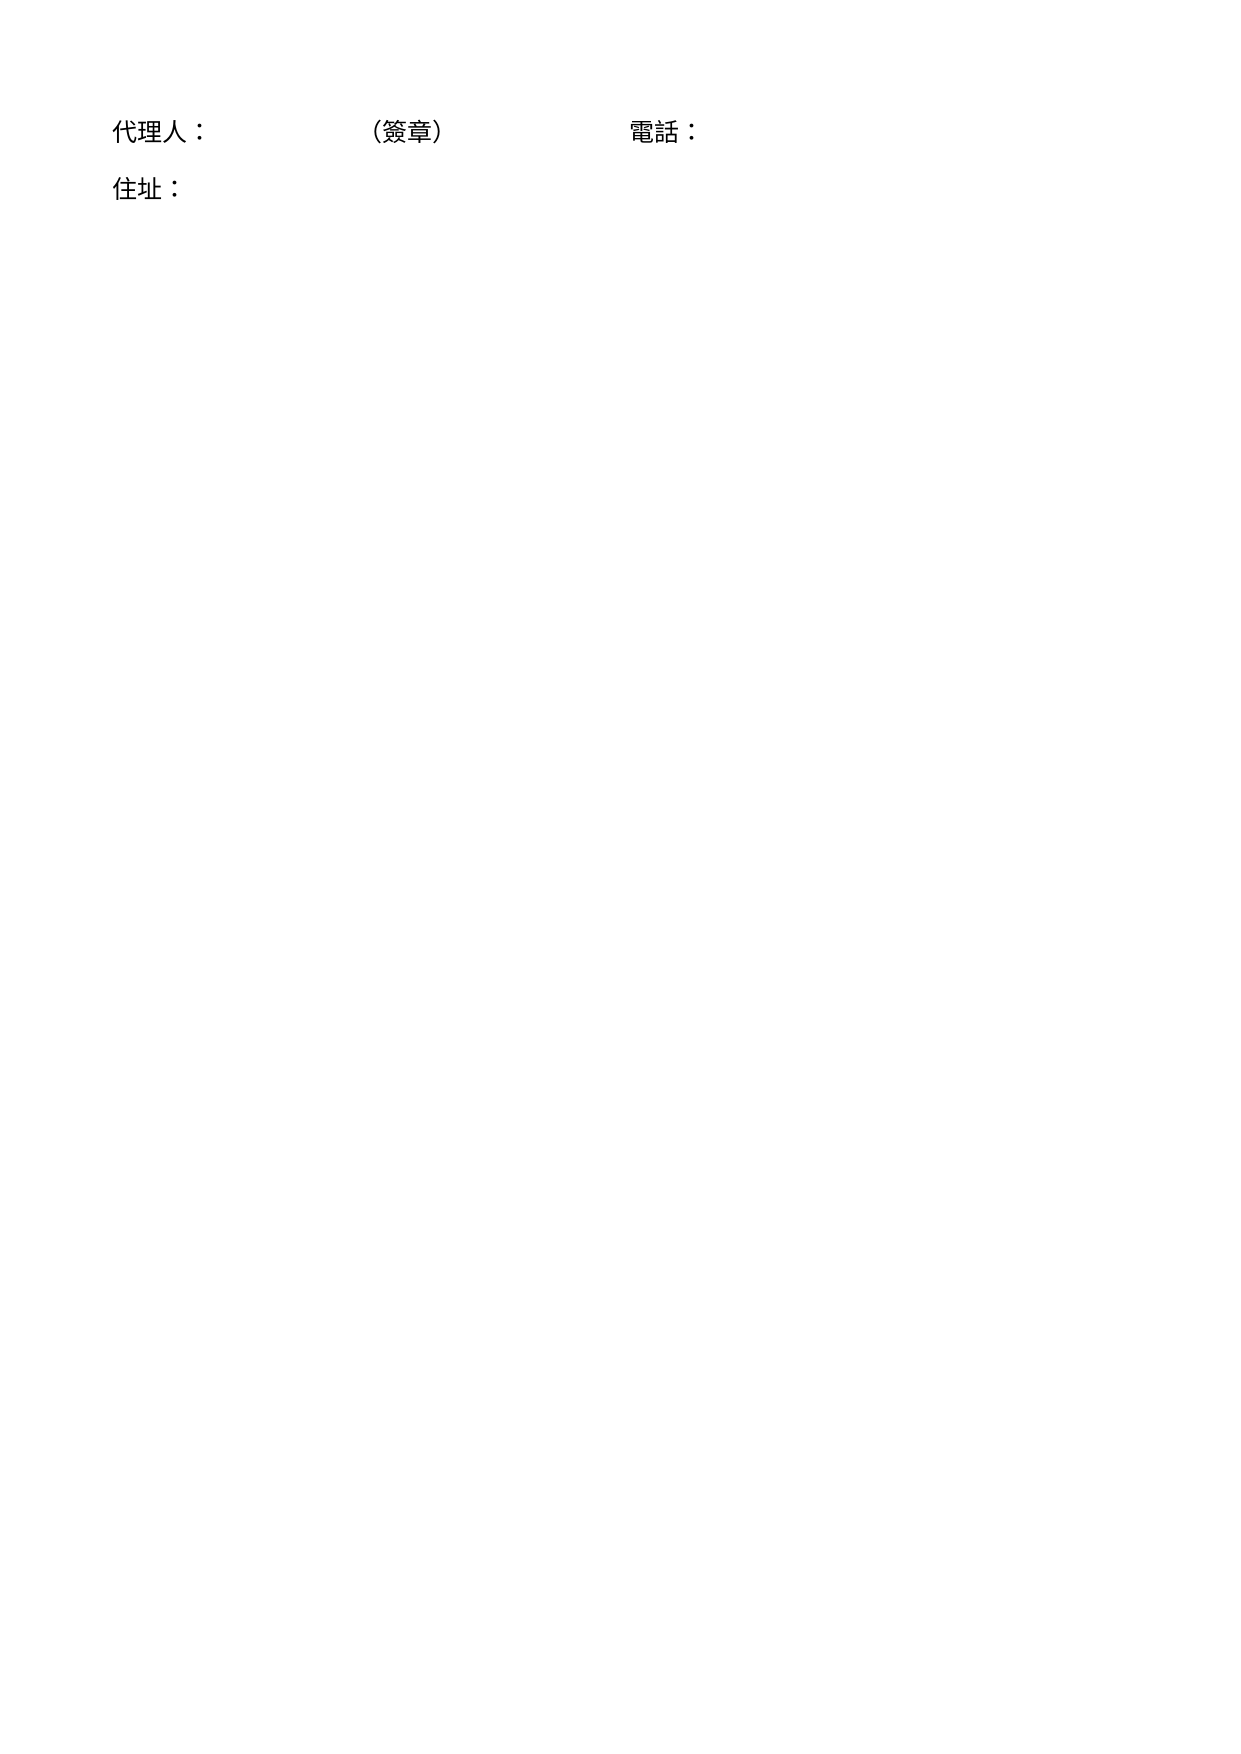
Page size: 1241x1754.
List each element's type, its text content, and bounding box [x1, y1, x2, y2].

text 代理人： （簽章） [112, 112, 620, 150]
text 電話： [629, 112, 1137, 150]
text 住址： [112, 168, 620, 206]
